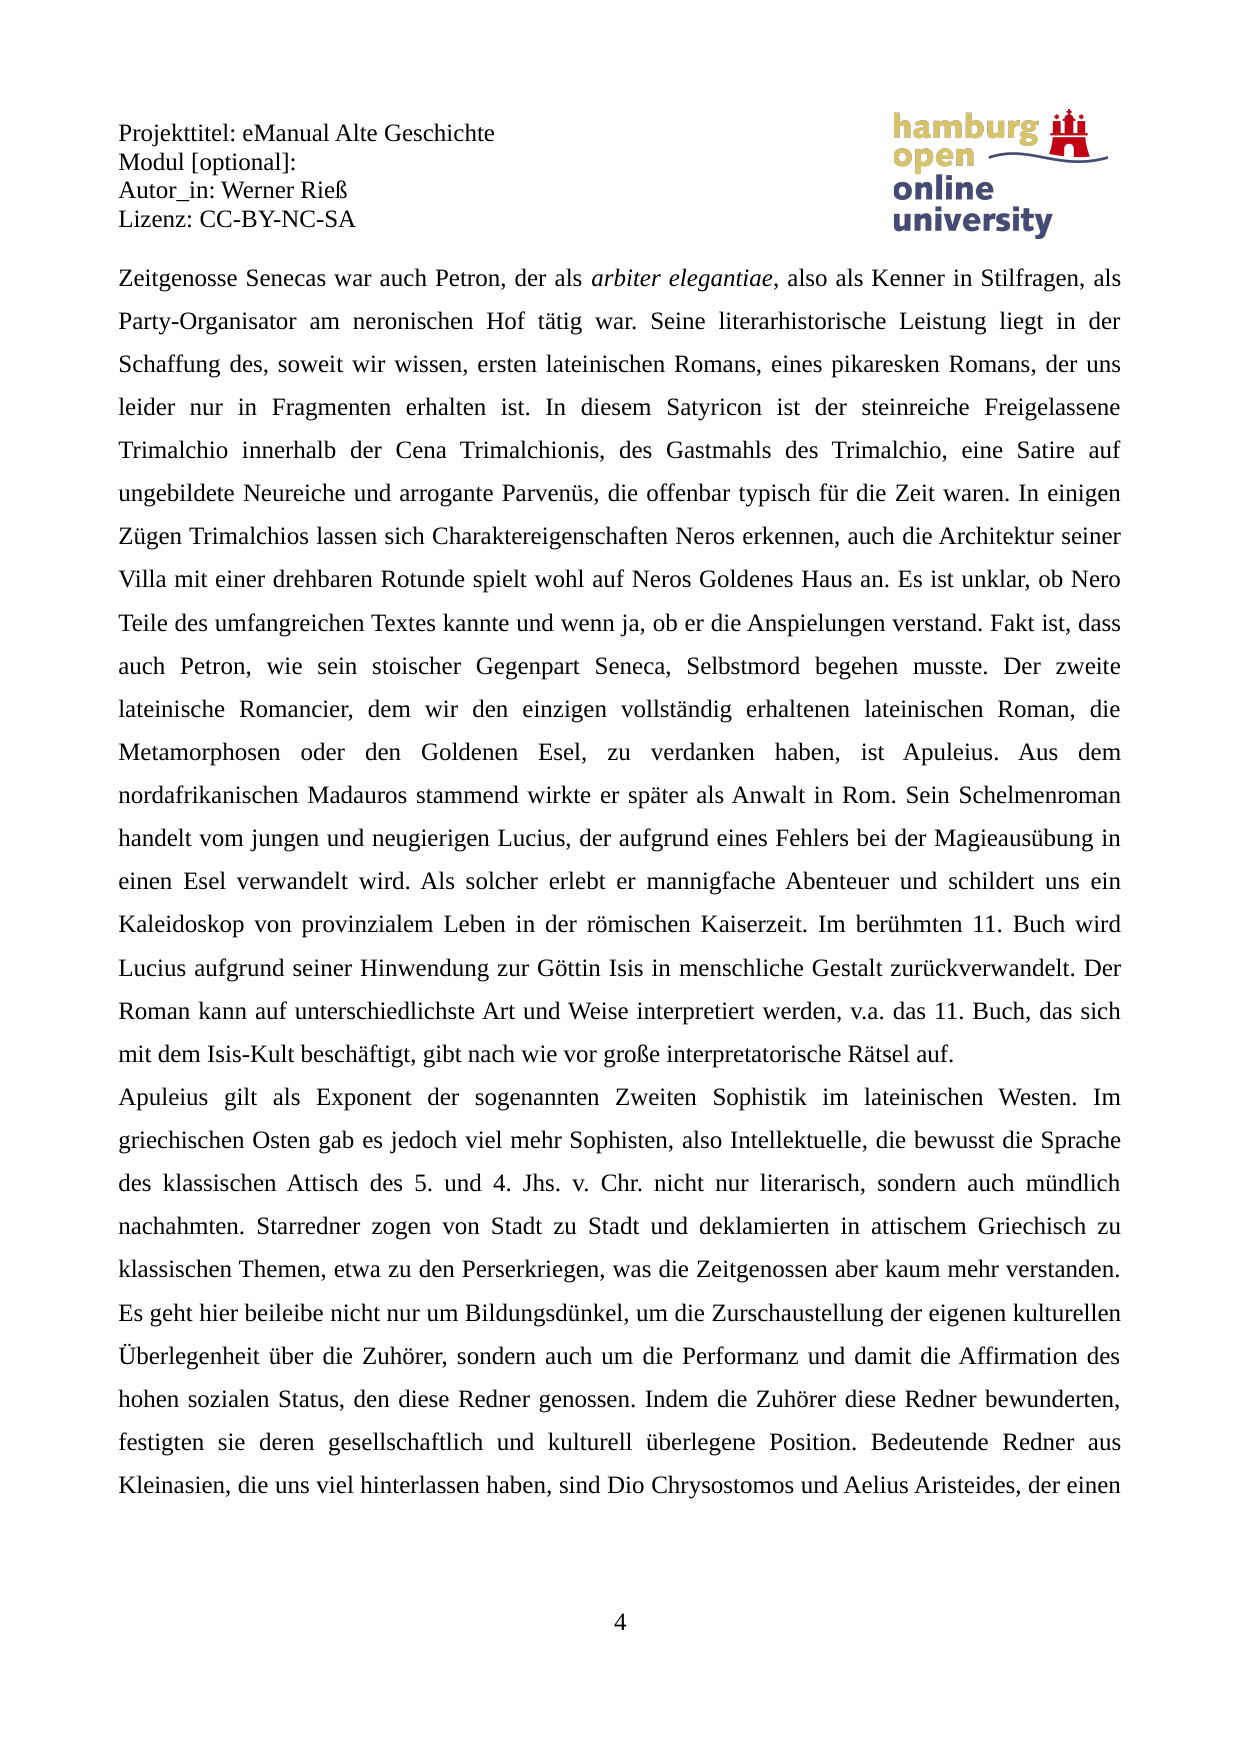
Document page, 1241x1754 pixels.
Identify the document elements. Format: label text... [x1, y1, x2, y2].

text Zeitgenosse Senecas war auch Petron, der als arbiter elegantiae, also als Kenner in Stilfragen, als Party-Organisator am neronischen Hof tätig war. Seine literarhistorische Leistung liegt in der Schaffung des, soweit wir wissen, ersten lateinischen Romans, eines pikaresken Romans, der uns leider nur in Fragmenten erhalten ist. In diesem Satyricon ist der steinreiche Freigelassene Trimalchio innerhalb der Cena Trimalchionis, des Gastmahls des Trimalchio, eine Satire auf ungebildete Neureiche und arrogante Parvenüs, die offenbar typisch für die Zeit waren. In einigen Zügen Trimalchios lassen sich Charaktereigenschaften Neros erkennen, auch die Architektur seiner Villa mit einer drehbaren Rotunde spielt wohl auf Neros Goldenes Haus an. Es ist unklar, ob Nero Teile des umfangreichen Textes kannte und wenn ja, ob er die Anspielungen verstand. Fakt ist, dass auch Petron, wie sein stoischer Gegenpart Seneca, Selbstmord begehen musste. Der zweite lateinische Romancier, dem wir den einzigen vollständig erhaltenen lateinischen Roman, die Metamorphosen oder den Goldenen Esel, zu verdanken haben, ist Apuleius. Aus dem nordafrikanischen Madauros stammend wirkte er später als Anwalt in Rom. Sein Schelmenroman handelt vom jungen und neugierigen Lucius, der aufgrund eines Fehlers bei der Magieausübung in einen Esel verwandelt wird. Als solcher erlebt er mannigfache Abenteuer und schildert uns ein Kaleidoskop von provinzialem Leben in der römischen Kaiserzeit. Im berühmten 11. Buch wird Lucius aufgrund seiner Hinwendung zur Göttin Isis in menschliche Gestalt zurückverwandelt. Der Roman kann auf unterschiedlichste Art und Weise interpretiert werden, v.a. das 11. Buch, das sich mit dem Isis-Kult beschäftigt, gibt nach wie vor große interpretatorische Rätsel auf. [118, 263, 1122, 1068]
text Apuleius gilt als Exponent der sogenannten Zweiten Sophistik im lateinischen Westen. Im griechischen Osten gab es jedoch viel mehr Sophisten, also Intellektuelle, die bewusst die Sprache des klassischen Attisch des 5. und 4. Jhs. v. Chr. nicht nur literarisch, sondern auch mündlich nachahmten. Starredner zogen von Stadt zu Stadt und deklamierten in attischem Griechisch zu klassischen Themen, etwa zu den Perserkriegen, was die Zeitgenossen aber kaum mehr verstanden. Es geht hier beileibe nicht nur um Bildungsdünkel, um die Zurschaustellung der eigenen kulturellen Überlegenheit über die Zuhörer, sondern auch um die Performanz und damit die Affirmation des hohen sozialen Status, den diese Redner genossen. Indem die Zuhörer diese Redner bewunderten, festigten sie deren gesellschaftlich und kulturell überlegene Position. Bedeutende Redner aus Kleinasien, die uns viel hinterlassen haben, sind Dio Chrysostomos und Aelius Aristeides, der einen [118, 1082, 1122, 1499]
picture [893, 109, 1108, 239]
